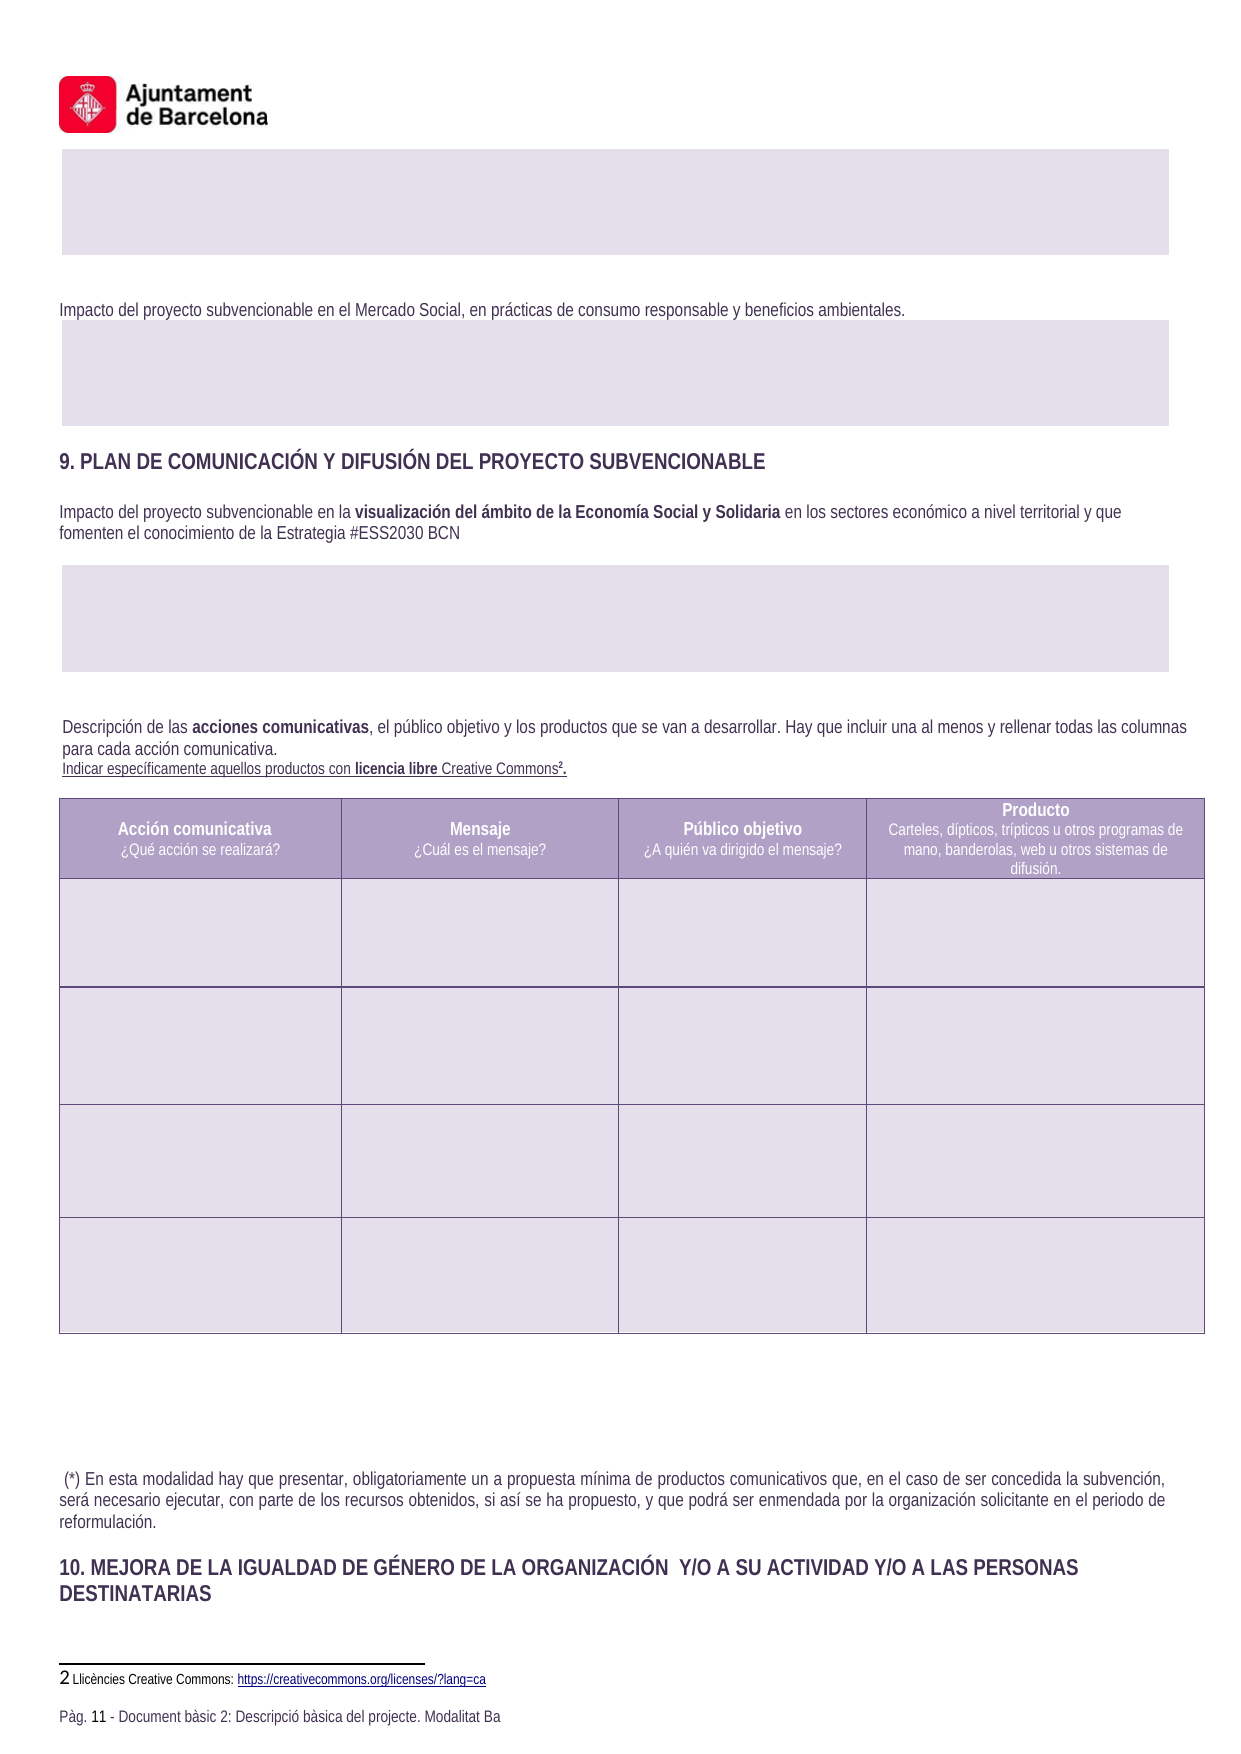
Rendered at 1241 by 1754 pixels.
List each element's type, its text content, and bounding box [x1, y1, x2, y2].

table_cell [342, 1218, 618, 1332]
table_cell Producto Carteles, dípticos, trípticos u otros programas de mano, banderolas, web u otros sistemas de difusión. [867, 799, 1204, 878]
table_cell [619, 1105, 866, 1217]
table_cell [619, 988, 866, 1104]
table_cell [619, 879, 866, 986]
table_header [59, 693, 1205, 716]
table_cell [342, 988, 618, 1104]
table_cell [60, 988, 341, 1104]
text Impacto del proyecto subvencionable en la visualización del ámbito de la Economía Social y Solidaria en los sectores económico a nivel territorial y que fomenten el conocimiento de la Estrategia #ESS2030 BCN [59, 501, 1167, 544]
table_cell [867, 988, 1204, 1104]
table_cell [867, 879, 1204, 986]
table_cell [60, 1105, 341, 1217]
text 10. MEJORA DE LA IGUALDAD DE GÉNERO DE LA ORGANIZACIÓN Y/O A SU ACTIVIDAD Y/O A LAS PERSONAS DESTINATARIAS [59, 1554, 1167, 1607]
table_cell [867, 1105, 1204, 1217]
table_cell [342, 879, 618, 986]
table_cell Público objetivo ¿A quién va dirigido el mensaje? [619, 799, 866, 878]
text (*) En esta modalidad hay que presentar, obligatoriamente un a propuesta mínima de productos comunicativos que, en el caso de ser concedida la subvención, será necesario ejecutar, con parte de los recursos obtenidos, si así se ha propuesto, y que podrá ser enmendada por la organización solicitante en el periodo de reformulación. [59, 1468, 1167, 1532]
table_cell [342, 1105, 618, 1217]
table_cell Acción comunicativa ¿Qué acción se realizará? [60, 799, 341, 878]
table_cell [60, 879, 341, 986]
table_cell [619, 1218, 866, 1332]
table_cell [60, 1218, 341, 1332]
table_header [62, 320, 1169, 426]
table_cell Mensaje ¿Cuál es el mensaje? [342, 799, 618, 878]
text Impacto del proyecto subvencionable en el Mercado Social, en prácticas de consumo responsable y beneficios ambientales. [59, 298, 1167, 320]
table_cell [867, 1218, 1204, 1332]
table_header [62, 565, 1169, 672]
table_header [62, 149, 1169, 255]
text 9. PLAN DE COMUNICACIÓN Y DIFUSIÓN DEL PROYECTO SUBVENCIONABLE [59, 448, 1167, 474]
table_cell Descripción de las acciones comunicativas, el público objetivo y los productos que se van a desarrollar. Hay que incluir una al menos y rellenar todas las columnas para cada acción comunicativa. Indicar específicamente aquellos productos con licencia libre Creative Commons. [59, 716, 1205, 797]
